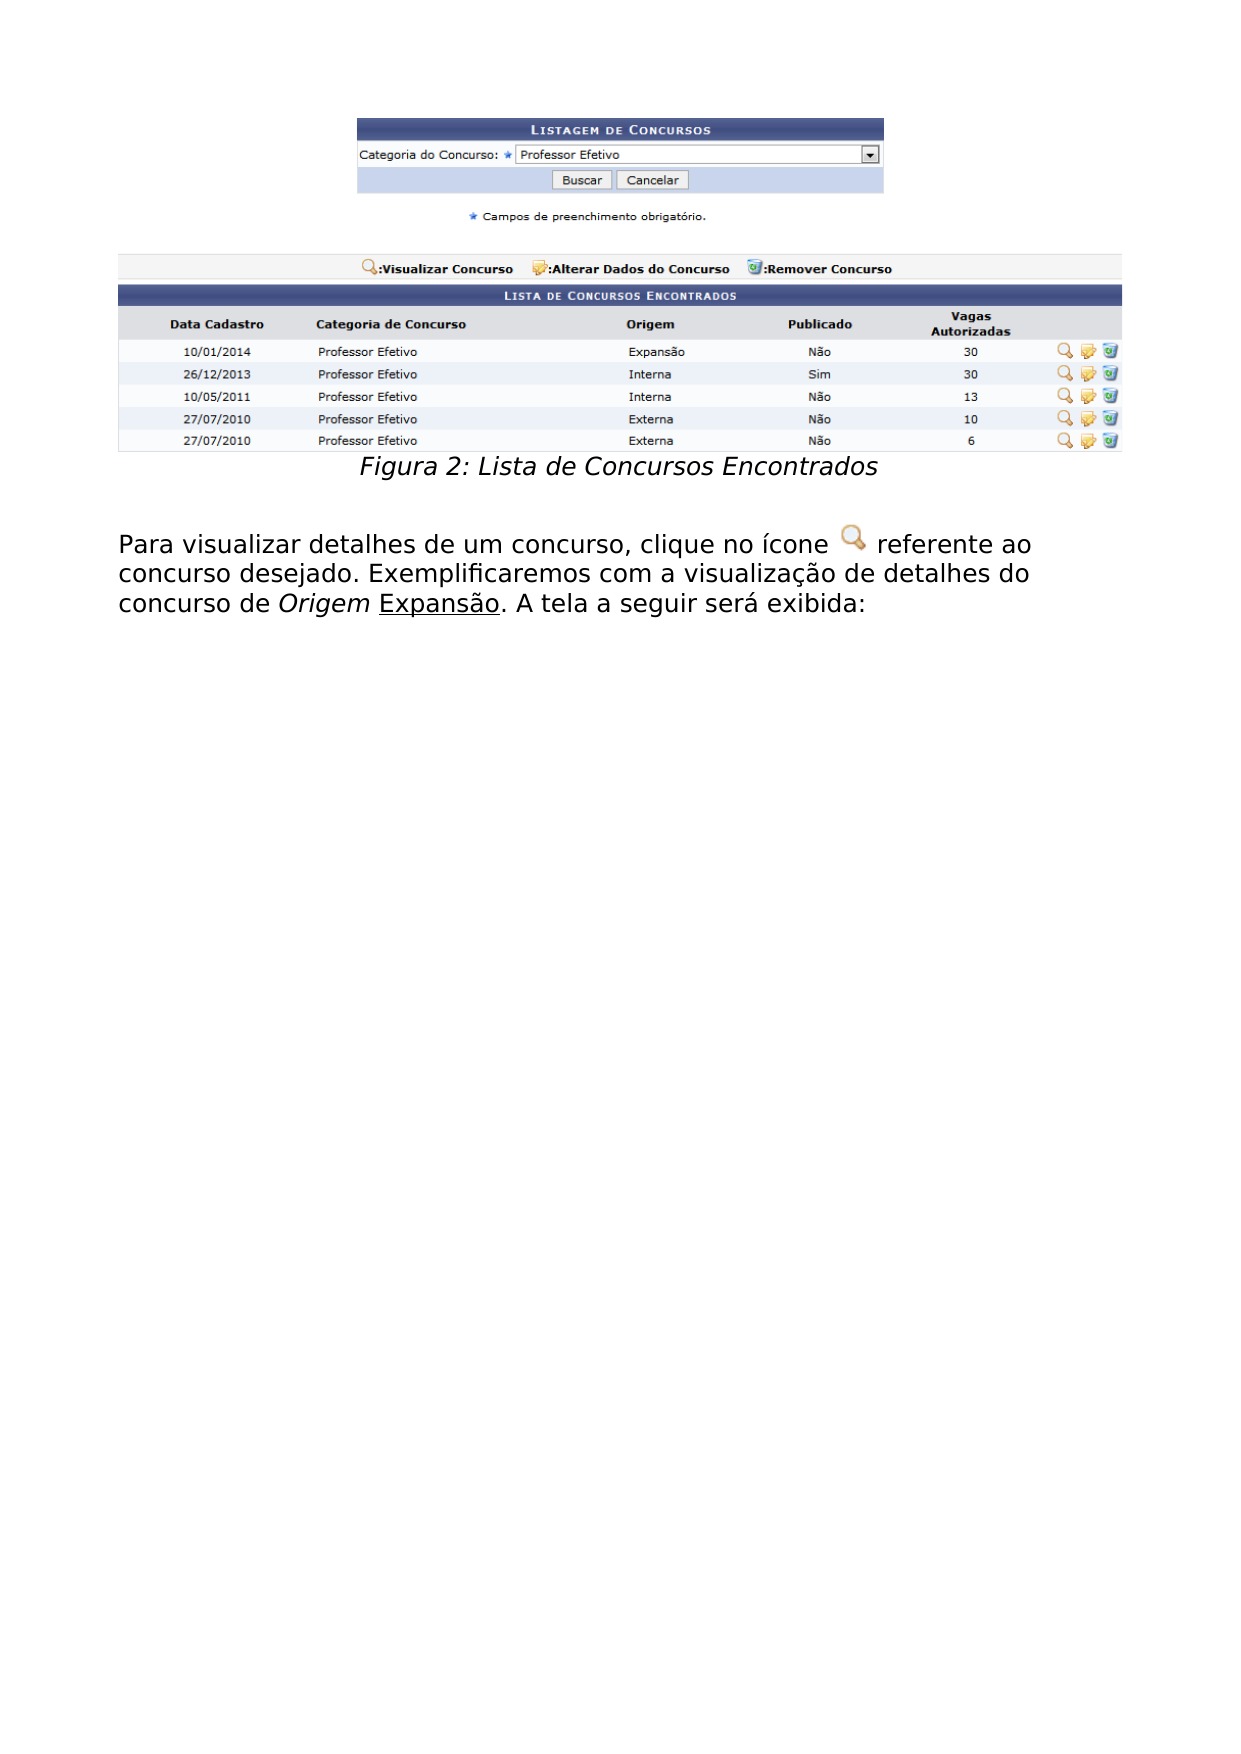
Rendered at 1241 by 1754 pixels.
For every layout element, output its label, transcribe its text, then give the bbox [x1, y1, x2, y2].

picture [118, 118, 1123, 452]
picture [837, 522, 869, 554]
text Para visualizar detalhes de um concurso, clique no ícone referente ao concurso desejado. Exemplificaremos com a visualização de detalhes do concurso de Origem Expansão. A tela a seguir será exibida: [118, 522, 1122, 618]
text Figura 2: Lista de Concursos Encontrados [118, 452, 1122, 481]
